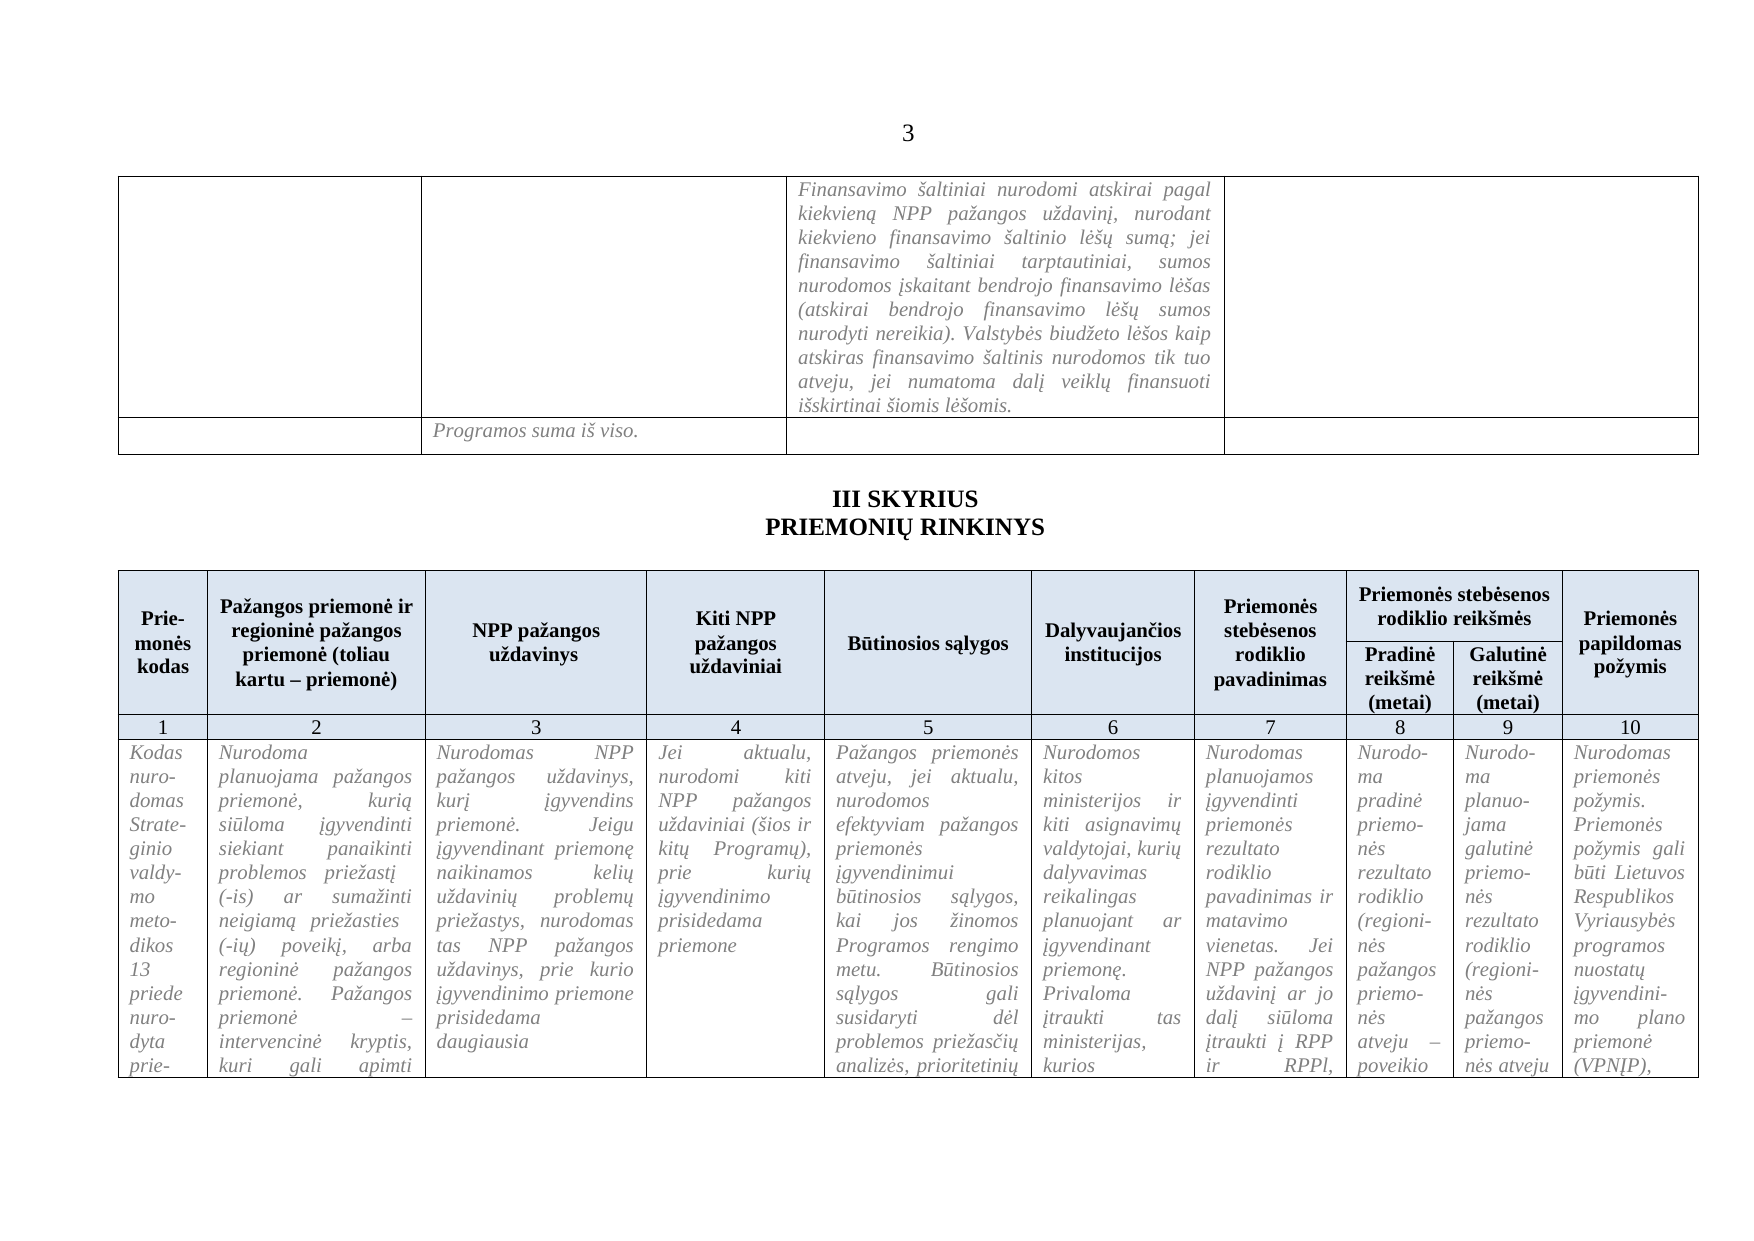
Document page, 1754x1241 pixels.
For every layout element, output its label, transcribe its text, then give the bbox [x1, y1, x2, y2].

table_cell Programos suma iš viso. [422, 418, 786, 454]
text PRIEMONIŲ RINKINYS [118, 512, 1698, 541]
table_cell 4 [647, 715, 824, 739]
table_header Pažangos priemonė ir regioninė pažangos priemonė (toliau kartu – priemonė) [208, 571, 425, 714]
table_cell [119, 177, 421, 417]
table_cell Nurodomas planuojamos įgyvendinti priemonės rezultato rodiklio pavadinimas ir matavimo vienetas. Jei NPP pažangos uždavinį ar jo dalį siūloma įtraukti į RPP ir RPPl, [1195, 740, 1346, 1077]
table_cell Pažangos priemonės atveju, jei aktualu, nurodomos efektyviam pažangos priemonės įgyvendinimui būtinosios sąlygos, kai jos žinomos Programos rengimo metu. Būtinosios sąlygos gali susidaryti dėl problemos priežasčių analizės, prioritetinių [825, 740, 1031, 1077]
table_cell 2 [208, 715, 425, 739]
table_cell [1225, 418, 1698, 454]
table_cell Kodas nuro-domas Strate-ginio valdy-mo meto-dikos 13 priede nuro-dyta prie- [119, 740, 207, 1077]
table_cell Nurodomos kitos ministerijos ir kiti asignavimų valdytojai, kurių dalyvavimas reikalingas planuojant ar įgyvendinant priemonę. Privaloma įtraukti tas ministerijas, kurios [1032, 740, 1194, 1077]
table_cell 9 [1454, 715, 1562, 739]
table_cell Pradinė reikšmė (metai) [1347, 642, 1453, 714]
table_cell 7 [1195, 715, 1346, 739]
table_cell 6 [1032, 715, 1194, 739]
table_header Prie-monės kodas [119, 571, 207, 714]
table_header Priemonės papildomas požymis [1563, 571, 1698, 714]
table_cell Nurodomas priemonės požymis. Priemonės požymis gali būti Lietuvos Respublikos Vyriausybės programos nuostatų įgyvendini-mo plano priemonė (VPNĮP), [1563, 740, 1698, 1077]
table_cell Finansavimo šaltiniai nurodomi atskirai pagal kiekvieną NPP pažangos uždavinį, nurodant kiekvieno finansavimo šaltinio lėšų sumą; jei finansavimo šaltiniai tarptautiniai, sumos nurodomos įskaitant bendrojo finansavimo lėšas (atskirai bendrojo finansavimo lėšų sumos nurodyti nereikia). Valstybės biudžeto lėšos kaip atskiras finansavimo šaltinis nurodomos tik tuo atveju, jei numatoma dalį veiklų finansuoti išskirtinai šiomis lėšomis. [787, 177, 1224, 417]
table_header Priemonės stebėsenos rodiklio reikšmės [1347, 571, 1562, 641]
table_header Kiti NPP pažangos uždaviniai [647, 571, 824, 714]
table_cell Jei aktualu, nurodomi kiti NPP pažangos uždaviniai (šios ir kitų Programų), prie kurių įgyvendinimo prisidedama priemone [647, 740, 824, 1077]
table_cell Nurodo-ma planuo-jama galutinė priemo-nės rezultato rodiklio (regioni-nės pažangos priemo-nės atveju [1454, 740, 1562, 1077]
table_cell 10 [1563, 715, 1698, 739]
table_cell 3 [426, 715, 646, 739]
table_header Dalyvaujančios institucijos [1032, 571, 1194, 714]
table_cell [422, 177, 786, 417]
table_cell Galutinė reikšmė (metai) [1454, 642, 1562, 714]
table_cell Nurodomas NPP pažangos uždavinys, kurį įgyvendins priemonė. Jeigu įgyvendinant priemonę naikinamos kelių uždavinių problemų priežastys, nurodomas tas NPP pažangos uždavinys, prie kurio įgyvendinimo priemone prisidedama daugiausia [426, 740, 646, 1077]
table_cell [1225, 177, 1698, 417]
table_header Priemonės stebėsenos rodiklio pavadinimas [1195, 571, 1346, 714]
table_cell [787, 418, 1224, 454]
table_cell 5 [825, 715, 1031, 739]
table_header NPP pažangos uždavinys [426, 571, 646, 714]
table_cell 1 [119, 715, 207, 739]
table_cell [119, 418, 421, 454]
table_cell Nurodoma planuojama pažangos priemonė, kurią siūloma įgyvendinti siekiant panaikinti problemos priežastį (-is) ar sumažinti neigiamą priežasties (-ių) poveikį, arba regioninė pažangos priemonė. Pažangos priemonė – intervencinė kryptis, kuri gali apimti [208, 740, 425, 1077]
text III SKYRIUS [118, 484, 1698, 512]
table_cell Nurodo-ma pradinė priemo-nės rezultato rodiklio (regioni-nės pažangos priemo-nės atveju – poveikio [1347, 740, 1453, 1077]
table_header Būtinosios sąlygos [825, 571, 1031, 714]
table_cell 8 [1347, 715, 1453, 739]
